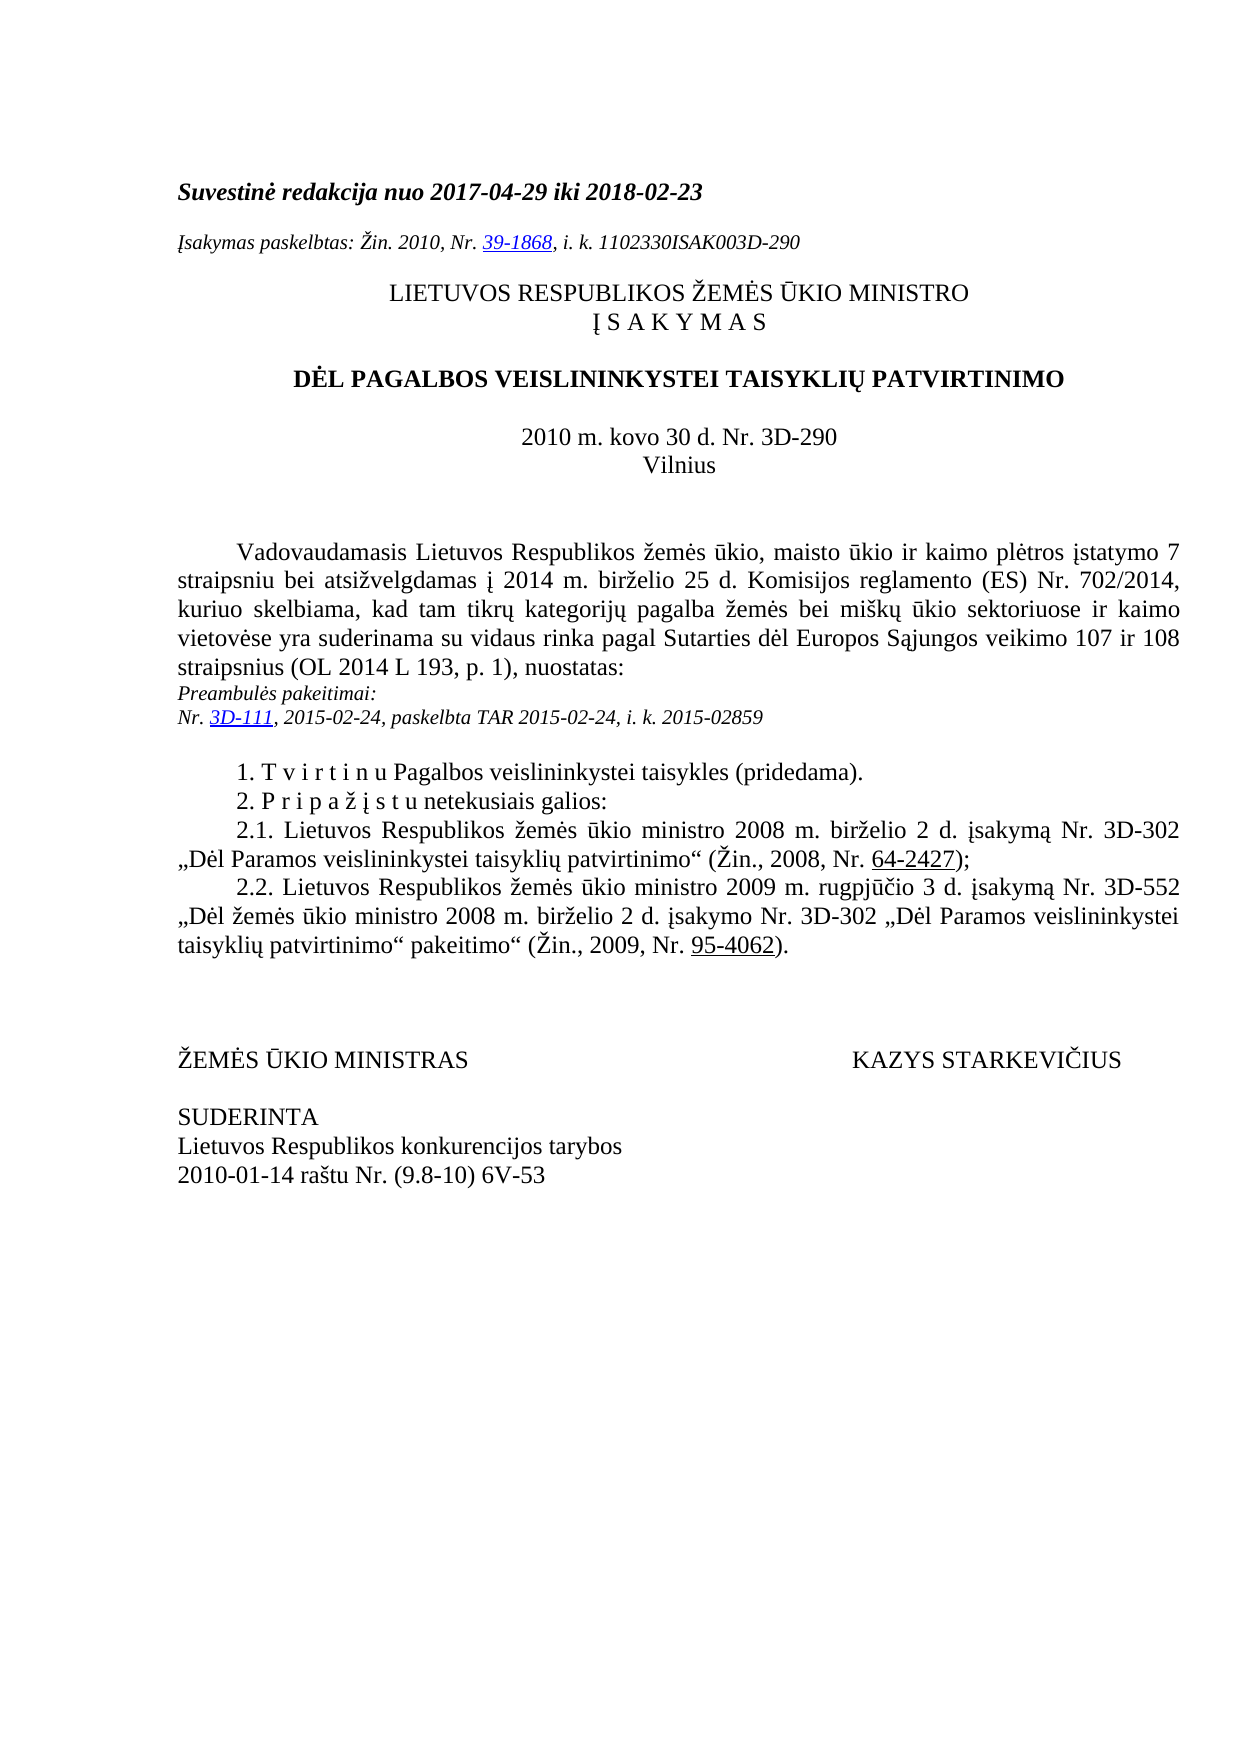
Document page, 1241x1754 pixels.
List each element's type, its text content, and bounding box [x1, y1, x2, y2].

text 2.2. Lietuvos Respublikos žemės ūkio ministro 2009 m. rugpjūčio 3 d. įsakymą Nr. 3D-552 „Dėl žemės ūkio ministro 2008 m. birželio 2 d. įsakymo Nr. 3D-302 „Dėl Paramos veislininkystei taisyklių patvirtinimo“ pakeitimo“ (Žin., 2009, Nr. 95-4062). [177, 872, 1181, 959]
text SUDERINTA [177, 1102, 1181, 1131]
text Preambulės pakeitimai: [177, 681, 1181, 705]
text LIETUVOS RESPUBLIKOS ŽEMĖS ŪKIO MINISTRO [177, 278, 1181, 307]
text Vilnius [177, 451, 1181, 479]
text 2.1. Lietuvos Respublikos žemės ūkio ministro 2008 m. birželio 2 d. įsakymą Nr. 3D-302 „Dėl Paramos veislininkystei taisyklių patvirtinimo“ (Žin., 2008, Nr. 64-2427); [177, 815, 1181, 872]
text DĖL PAGALBOS VEISLININKYSTEI TAISYKLIŲ PATVIRTINIMO [177, 364, 1181, 393]
text Suvestinė redakcija nuo 2017-04-29 iki 2018-02-23 [177, 177, 1181, 206]
text Lietuvos Respublikos konkurencijos tarybos [177, 1131, 1181, 1160]
text Į S A K Y M A S [177, 307, 1181, 336]
text 2010-01-14 raštu Nr. (9.8-10) 6V-53 [177, 1160, 1181, 1189]
text 2. P r i p a ž į s t u netekusiais galios: [177, 786, 1181, 815]
text Žemės ūkio ministras Kazys Starkevičius [177, 1045, 1181, 1074]
text 2010 m. kovo 30 d. Nr. 3D-290 [177, 422, 1181, 451]
text 1. T v i r t i n u Pagalbos veislininkystei taisykles (pridedama). [177, 757, 1181, 786]
text Nr. 3D-111, 2015-02-24, paskelbta TAR 2015-02-24, i. k. 2015-02859 [177, 705, 1181, 729]
text Vadovaudamasis Lietuvos Respublikos žemės ūkio, maisto ūkio ir kaimo plėtros įstatymo 7 straipsniu bei atsižvelgdamas į 2014 m. birželio 25 d. Komisijos reglamento (ES) Nr. 702/2014, kuriuo skelbiama, kad tam tikrų kategorijų pagalba žemės bei miškų ūkio sektoriuose ir kaimo vietovėse yra suderinama su vidaus rinka pagal Sutarties dėl Europos Sąjungos veikimo 107 ir 108 straipsnius (OL 2014 L 193, p. 1), nuostatas: [177, 537, 1181, 681]
text Įsakymas paskelbtas: Žin. 2010, Nr. 39-1868, i. k. 1102330ISAK003D-290 [177, 230, 1181, 254]
